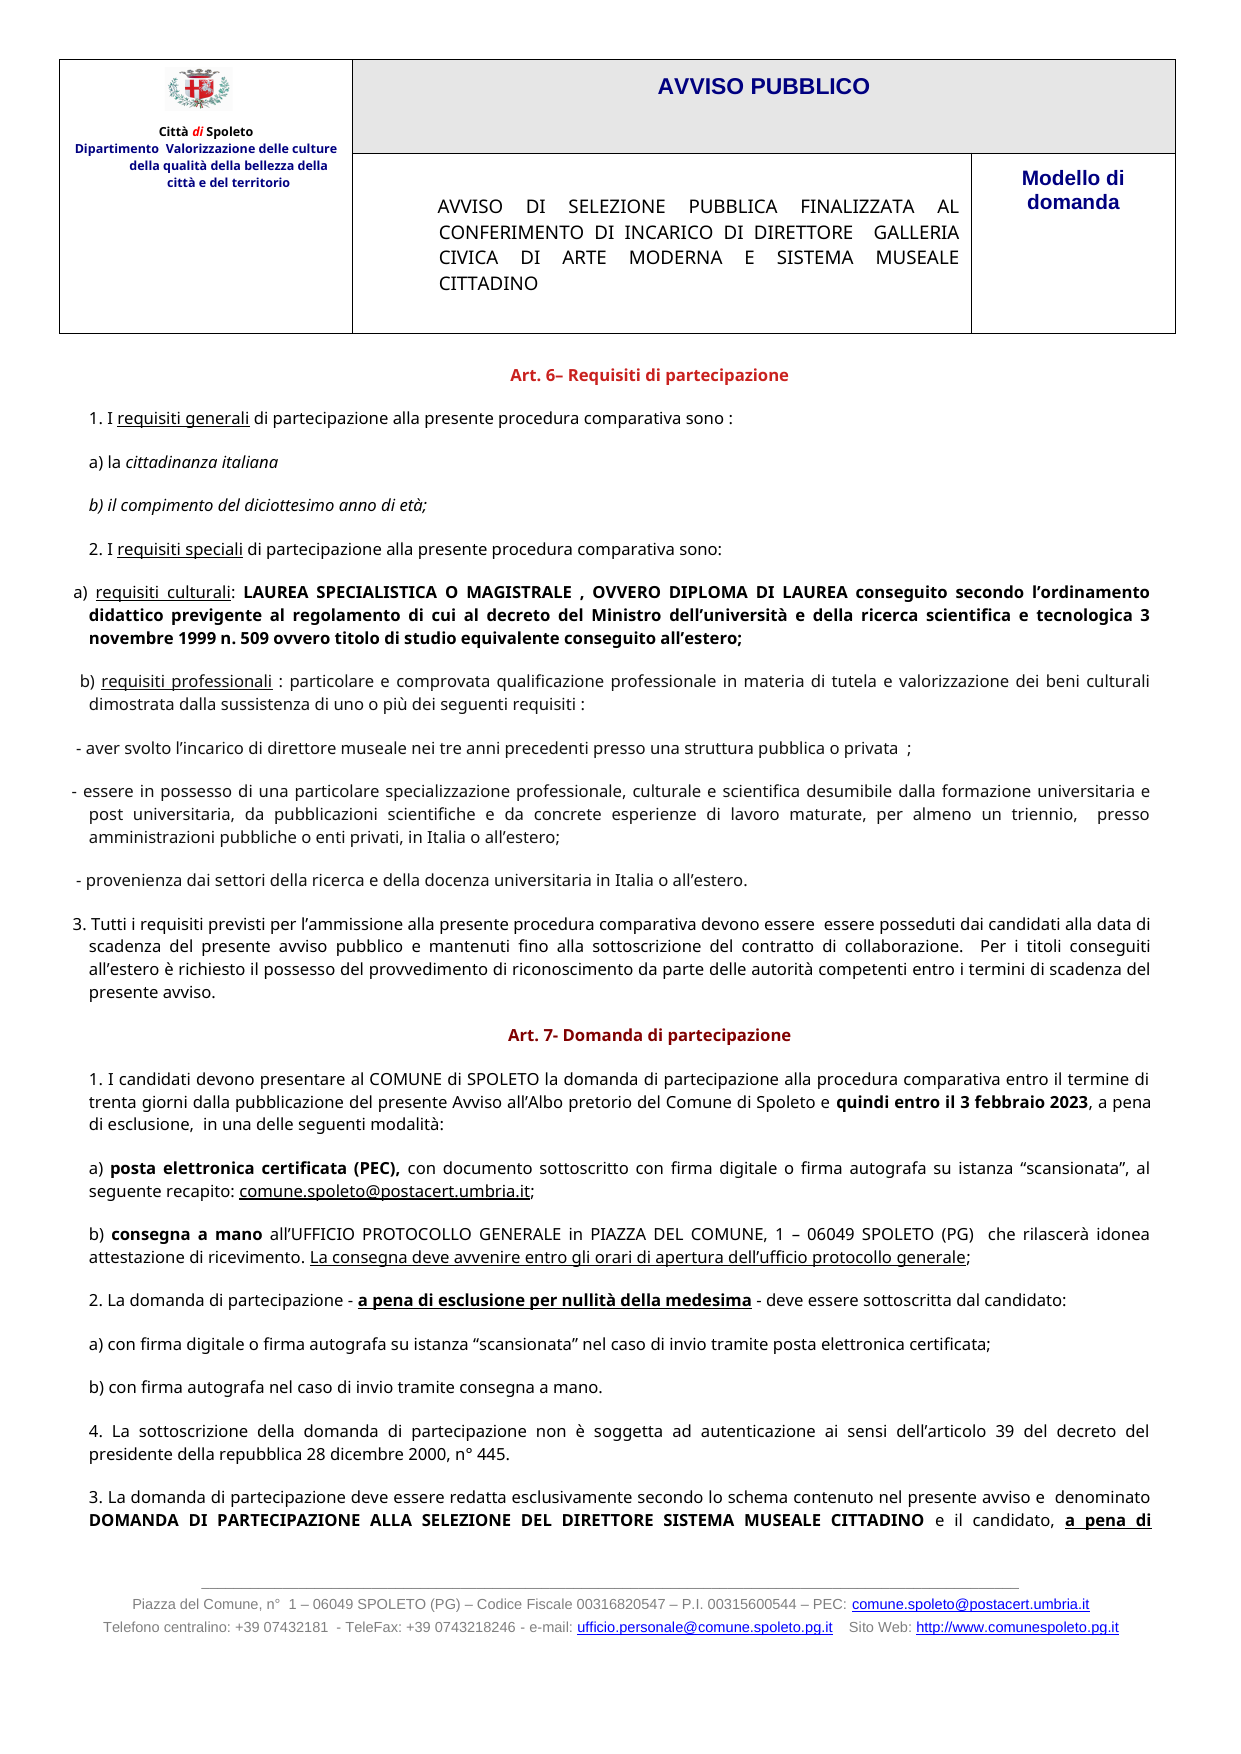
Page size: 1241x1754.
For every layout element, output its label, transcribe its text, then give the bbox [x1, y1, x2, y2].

list - aver svolto l’incarico di direttore museale nei tre anni precedenti presso una struttura pubblica o privata ; [41, 736, 1152, 759]
list a) requisiti culturali: LAUREA SPECIALISTICA O MAGISTRALE , OVVERO DIPLOMA DI LAUREA conseguito secondo l’ordinamento didattico previgente al regolamento di cui al decreto del Ministro dell’università e della ricerca scientifica e tecnologica 3 novembre 1999 n. 509 ovvero titolo di studio equivalente conseguito all’estero; [41, 581, 1152, 649]
list - essere in possesso di una particolare specializzazione professionale, culturale e scientifica desumibile dalla formazione universitaria e post universitaria, da pubblicazioni scientifiche e da concrete esperienze di lavoro maturate, per almeno un triennio, presso amministrazioni pubbliche o enti privati, in Italia o all’estero; [41, 780, 1152, 848]
list b) il compimento del diciottesimo anno di età; [89, 494, 1152, 517]
text b) con firma autografa nel caso di invio tramite consegna a mano. [89, 1376, 1152, 1399]
picture [164, 67, 233, 111]
list - provenienza dai settori della ricerca e della docenza universitaria in Italia o all’estero. [41, 869, 1152, 891]
text 3. La domanda di partecipazione deve essere redatta esclusivamente secondo lo schema contenuto nel presente avviso e denominato DOMANDA DI PARTECIPAZIONE ALLA SELEZIONE DEL DIRETTORE SISTEMA MUSEALE CITTADINO e il candidato, a pena di [89, 1486, 1152, 1531]
list a) la cittadinanza italiana [89, 450, 1152, 473]
text 2. La domanda di partecipazione - a pena di esclusione per nullità della medesima - deve essere sottoscritta dal candidato: [89, 1289, 1152, 1312]
list 2. I requisiti speciali di partecipazione alla presente procedura comparativa sono: [89, 537, 1152, 560]
list b) requisiti professionali : particolare e comprovata qualificazione professionale in materia di tutela e valorizzazione dei beni culturali dimostrata dalla sussistenza di uno o più dei seguenti requisiti : [41, 670, 1152, 715]
subtitle Art. 6– Requisiti di partecipazione [148, 363, 1152, 386]
list 1. I requisiti generali di partecipazione alla presente procedura comparativa sono : [89, 407, 1152, 429]
text 4. La sottoscrizione della domanda di partecipazione non è soggetta ad autenticazione ai sensi dell’articolo 39 del decreto del presidente della repubblica 28 dicembre 2000, n° 445. [89, 1419, 1152, 1465]
text a) posta elettronica certificata (PEC), con documento sottoscritto con firma digitale o firma autografa su istanza “scansionata”, al seguente recapito: comune.spoleto@postacert.umbria.it; [89, 1156, 1152, 1202]
subtitle Art. 7- Domanda di partecipazione [148, 1024, 1152, 1047]
list 3. Tutti i requisiti previsti per l’ammissione alla presente procedura comparativa devono essere essere posseduti dai candidati alla data di scadenza del presente avviso pubblico e mantenuti fino alla sottoscrizione del contratto di collaborazione. Per i titoli conseguiti all’estero è richiesto il possesso del provvedimento di riconoscimento da parte delle autorità competenti entro i termini di scadenza del presente avviso. [41, 912, 1152, 1003]
text 1. I candidati devono presentare al COMUNE di SPOLETO la domanda di partecipazione alla procedura comparativa entro il termine di trenta giorni dalla pubblicazione del presente Avviso all’Albo pretorio del Comune di Spoleto e quindi entro il 3 febbraio 2023, a pena di esclusione, in una delle seguenti modalità: [89, 1067, 1152, 1136]
text b) consegna a mano all’UFFICIO PROTOCOLLO GENERALE in PIAZZA DEL COMUNE, 1 – 06049 SPOLETO (PG) che rilascerà idonea attestazione di ricevimento. La consegna deve avvenire entro gli orari di apertura dell’ufficio protocollo generale; [89, 1223, 1152, 1268]
text a) con firma digitale o firma autografa su istanza “scansionata” nel caso di invio tramite posta elettronica certificata; [89, 1332, 1152, 1355]
